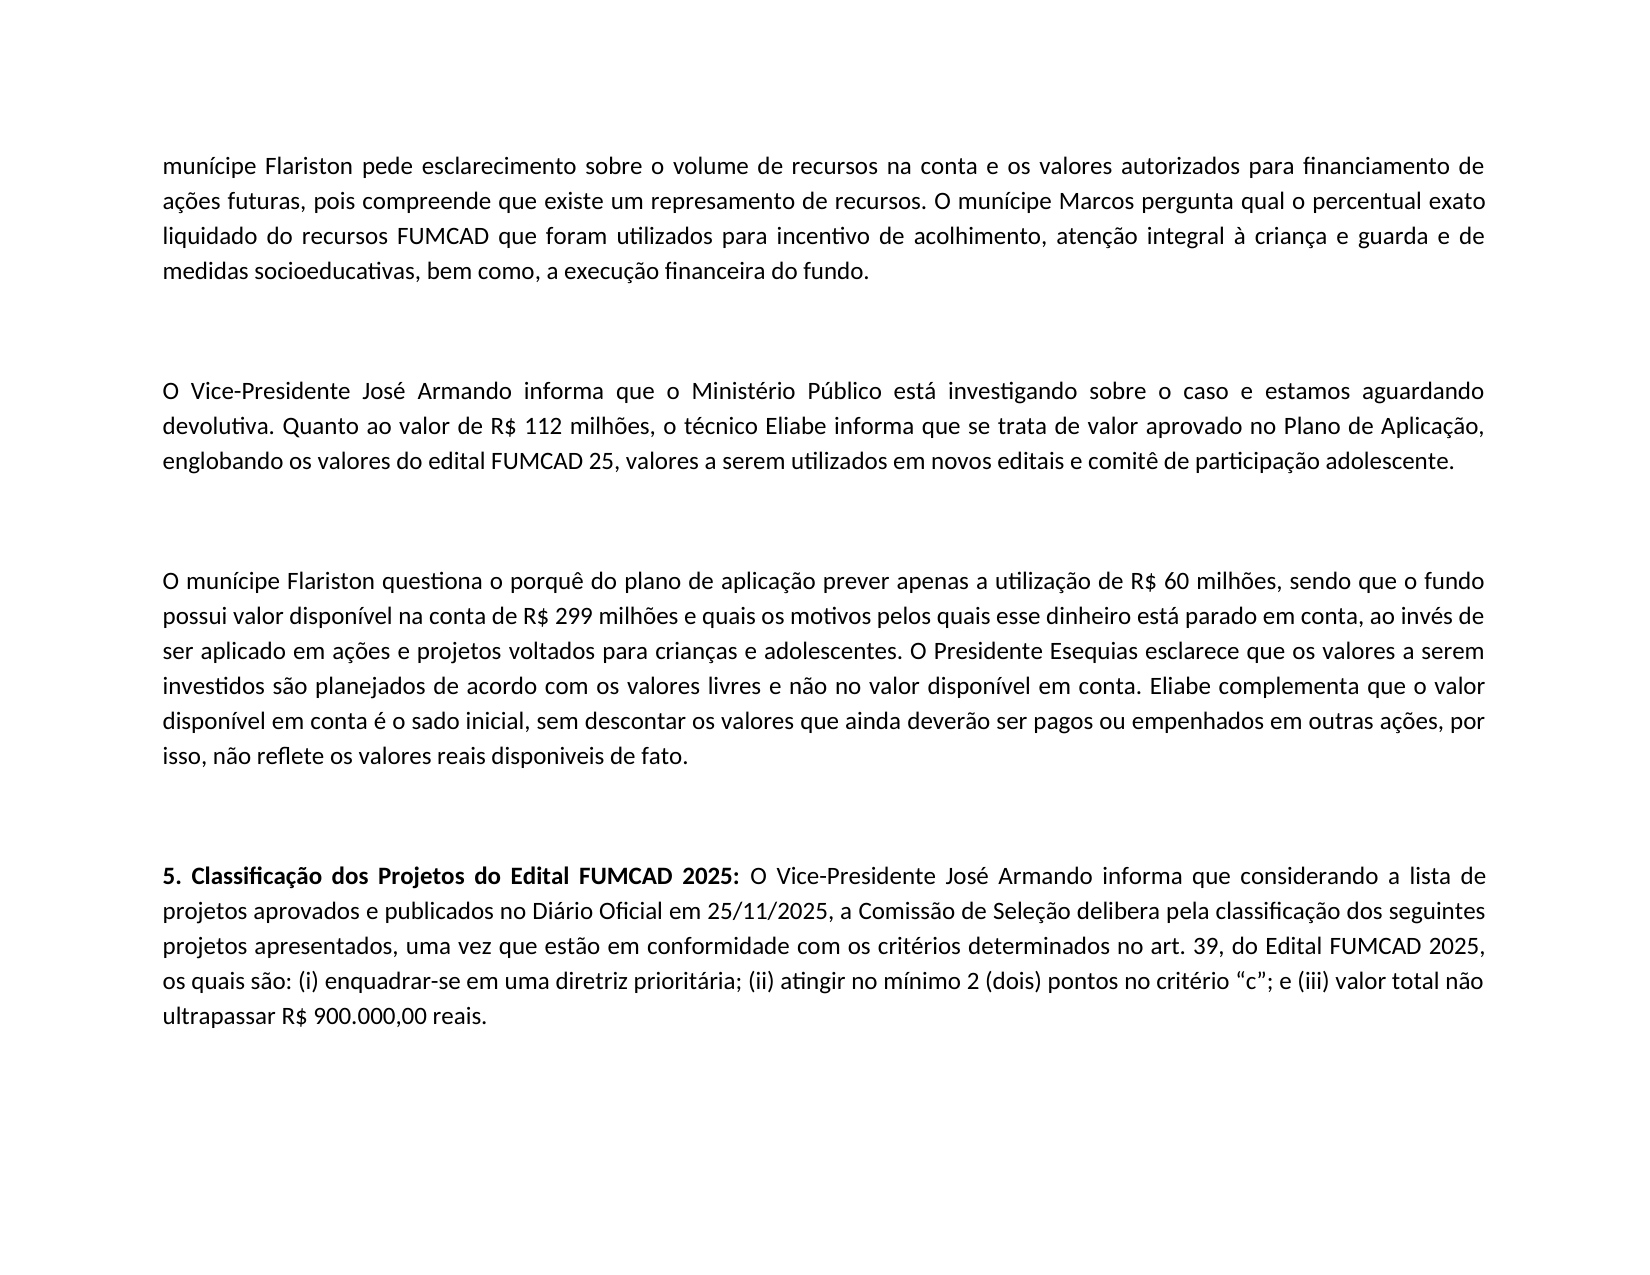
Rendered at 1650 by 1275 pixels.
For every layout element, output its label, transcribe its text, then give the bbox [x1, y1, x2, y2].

text O Vice-Presidente José Armando informa que o Ministério Público está investigando sobre o caso e estamos aguardando devolutiva. Quanto ao valor de R$ 112 milhões, o técnico Eliabe informa que se trata de valor aprovado no Plano de Aplicação, englobando os valores do edital FUMCAD 25, valores a serem utilizados em novos editais e comitê de participação adolescente. [162, 375, 1487, 476]
text O munícipe Flariston questiona o porquê do plano de aplicação prever apenas a utilização de R$ 60 milhões, sendo que o fundo possui valor disponível na conta de R$ 299 milhões e quais os motivos pelos quais esse dinheiro está parado em conta, ao invés de ser aplicado em ações e projetos voltados para crianças e adolescentes. O Presidente Esequias esclarece que os valores a serem investidos são planejados de acordo com os valores livres e não no valor disponível em conta. Eliabe complementa que o valor disponível em conta é o sado inicial, sem descontar os valores que ainda deverão ser pagos ou empenhados em outras ações, por isso, não reflete os valores reais disponiveis de fato. [162, 565, 1487, 771]
text munícipe Flariston pede esclarecimento sobre o volume de recursos na conta e os valores autorizados para financiamento de ações futuras, pois compreende que existe um represamento de recursos. O munícipe Marcos pergunta qual o percentual exato liquidado do recursos FUMCAD que foram utilizados para incentivo de acolhimento, atenção integral à criança e guarda e de medidas socioeducativas, bem como, a execução financeira do fundo. [162, 150, 1487, 286]
text 5. Classificação dos Projetos do Edital FUMCAD 2025: O Vice-Presidente José Armando informa que considerando a lista de projetos aprovados e publicados no Diário Oficial em 25/11/2025, a Comissão de Seleção delibera pela classificação dos seguintes projetos apresentados, uma vez que estão em conformidade com os critérios determinados no art. 39, do Edital FUMCAD 2025, os quais são: (i) enquadrar-se em uma diretriz prioritária; (ii) atingir no mínimo 2 (dois) pontos no critério “c”; e (iii) valor total não ultrapassar R$ 900.000,00 reais. [162, 860, 1487, 1031]
